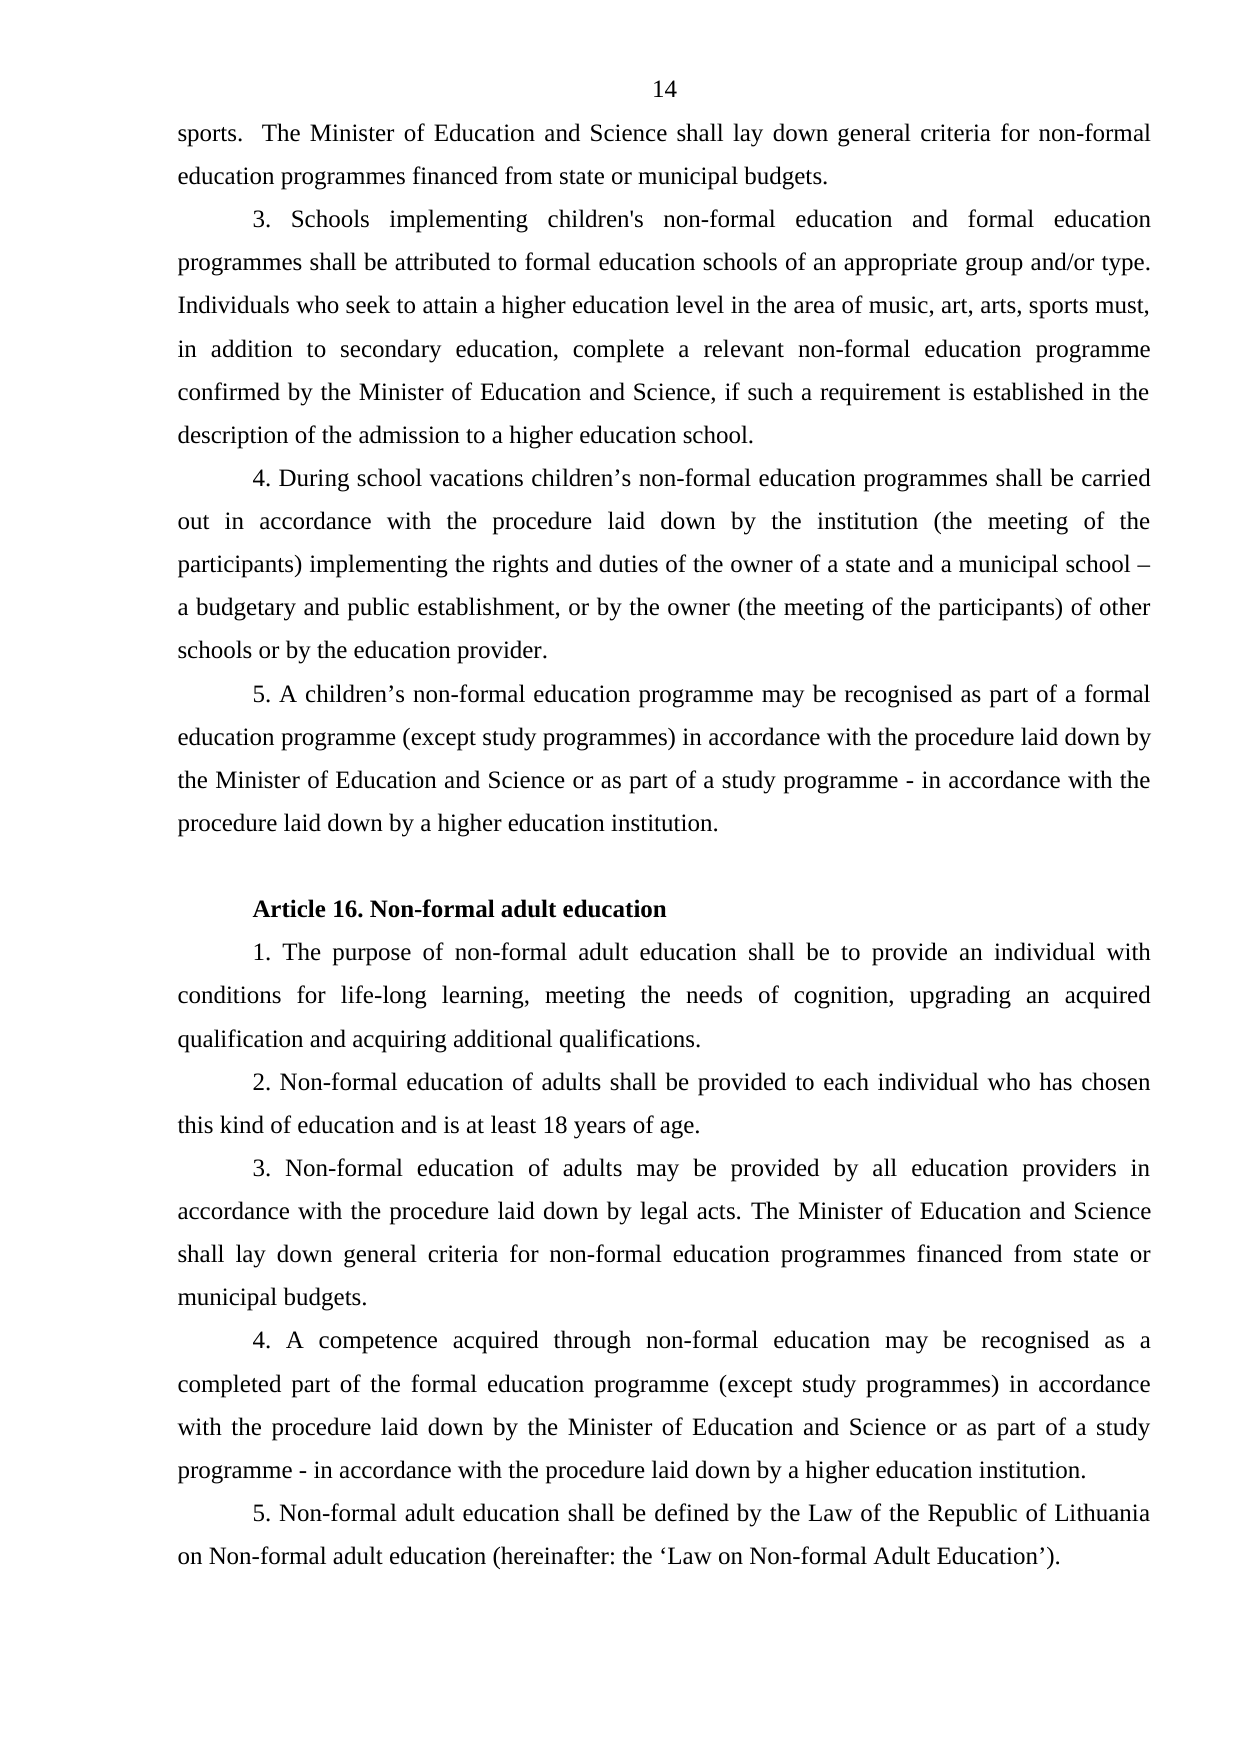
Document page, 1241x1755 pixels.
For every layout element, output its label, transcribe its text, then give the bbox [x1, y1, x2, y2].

text 3. Schools implementing children's non-formal education and formal education programmes shall be attributed to formal education schools of an appropriate group and/or type. Individuals who seek to attain a higher education level in the area of music, art, arts, sports must, in addition to secondary education, complete a relevant non-formal education programme confirmed by the Minister of Education and Science, if such a requirement is established in the description of the admission to a higher education school. [177, 204, 1152, 449]
text 5. A children’s non-formal education programme may be recognised as part of a formal education programme (except study programmes) in accordance with the procedure laid down by the Minister of Education and Science or as part of a study programme - in accordance with the procedure laid down by a higher education institution. [177, 679, 1152, 837]
text sports. The Minister of Education and Science shall lay down general criteria for non-formal education programmes financed from state or municipal budgets. [177, 118, 1152, 190]
text 4. A competence acquired through non-formal education may be recognised as a completed part of the formal education programme (except study programmes) in accordance with the procedure laid down by the Minister of Education and Science or as part of a study programme - in accordance with the procedure laid down by a higher education institution. [177, 1326, 1152, 1484]
text 1. The purpose of non-formal adult education shall be to provide an individual with conditions for life-long learning, meeting the needs of cognition, upgrading an acquired qualification and acquiring additional qualifications. [177, 937, 1152, 1052]
text 4. During school vacations children’s non-formal education programmes shall be carried out in accordance with the procedure laid down by the institution (the meeting of the participants) implementing the rights and duties of the owner of a state and a municipal school – a budgetary and public establishment, or by the owner (the meeting of the participants) of other schools or by the education provider. [177, 463, 1152, 664]
text 5. Non-formal adult education shall be defined by the Law of the Republic of Lithuania on Non-formal adult education (hereinafter: the ‘Law on Non-formal Adult Education’). [177, 1498, 1152, 1570]
text 3. Non-formal education of adults may be provided by all education providers in accordance with the procedure laid down by legal acts. The Minister of Education and Science shall lay down general criteria for non-formal education programmes financed from state or municipal budgets. [177, 1153, 1152, 1311]
text 2. Non-formal education of adults shall be provided to each individual who has chosen this kind of education and is at least 18 years of age. [177, 1067, 1152, 1139]
text Article 16. Non-formal adult education [177, 894, 1152, 923]
